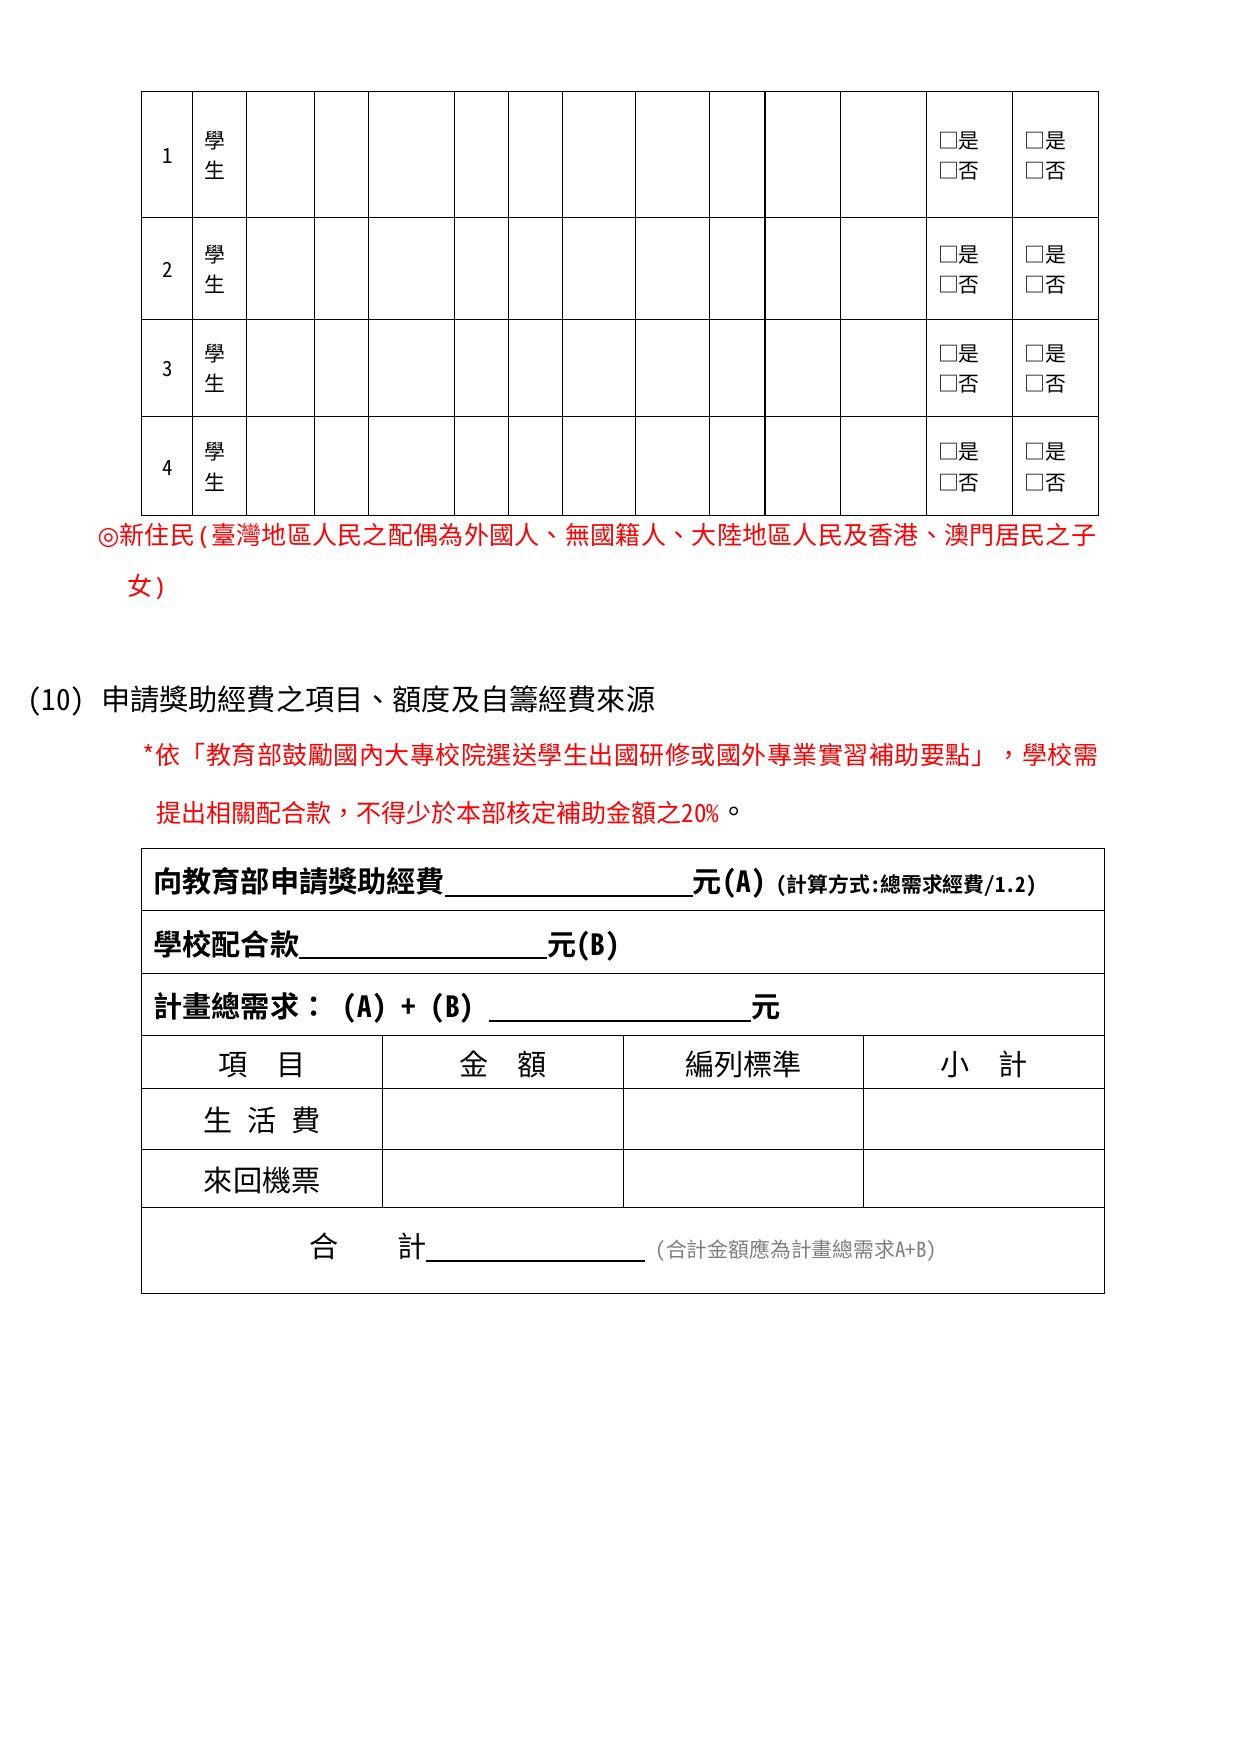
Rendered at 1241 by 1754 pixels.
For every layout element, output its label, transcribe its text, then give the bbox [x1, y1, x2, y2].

table_cell 學生 [193, 417, 246, 515]
table_cell [383, 1089, 623, 1149]
table_cell 3 [142, 320, 192, 416]
table_cell 項 目 [142, 1036, 382, 1088]
table_cell [766, 320, 840, 416]
table_cell [315, 417, 368, 515]
table_cell 1 [142, 92, 192, 217]
table_cell [369, 320, 454, 416]
table_cell [636, 92, 709, 217]
table_cell [864, 1089, 1104, 1149]
table_header 向教育部申請獎助經費 元(A) (計算方式:總需求經費/1.2) [142, 849, 1104, 910]
table_cell [509, 417, 562, 515]
table_cell □是 □否 [927, 320, 1012, 416]
table_cell 2 [142, 218, 192, 318]
table_cell [315, 218, 368, 318]
table_cell [315, 320, 368, 416]
table_cell [455, 92, 508, 217]
table_cell [563, 417, 635, 515]
table_cell [841, 92, 926, 217]
table_cell [710, 218, 764, 318]
table_cell □是 □否 [927, 218, 1012, 318]
table_cell [636, 218, 709, 318]
table_cell 學生 [193, 320, 246, 416]
text *依「教育部鼓勵國內大專校院選送學生出國研修或國外專業實習補助要點」，學校需提出相關配合款，不得少於本部核定補助金額之20%。 [142, 736, 1098, 831]
table_cell [864, 1150, 1104, 1207]
table_cell [766, 92, 840, 217]
table_cell 學生 [193, 218, 246, 318]
table_cell [383, 1150, 623, 1207]
table_cell [766, 218, 840, 318]
table_cell 4 [142, 417, 192, 515]
table_cell [509, 218, 562, 318]
table_cell [455, 320, 508, 416]
table_cell 金 額 [383, 1036, 623, 1088]
text ◎新住民(臺灣地區人民之配偶為外國人、無國籍人、大陸地區人民及香港、澳門居民之子女) [97, 516, 1098, 603]
table_cell □是 □否 [1013, 320, 1098, 416]
table_cell [509, 92, 562, 217]
table_cell [369, 218, 454, 318]
table_cell [624, 1089, 863, 1149]
table_cell [624, 1150, 863, 1207]
table_cell [766, 417, 840, 515]
table_cell [455, 218, 508, 318]
table_cell 學校配合款 元(B) [142, 911, 1104, 973]
table_cell [563, 320, 635, 416]
table_cell [841, 218, 926, 318]
table_cell [710, 417, 764, 515]
table_cell □是 □否 [927, 417, 1012, 515]
table_cell [247, 417, 314, 515]
table_cell [315, 92, 368, 217]
table_cell [247, 92, 314, 217]
table_cell 小 計 [864, 1036, 1104, 1088]
table_cell [369, 92, 454, 217]
table_cell [710, 92, 764, 217]
table_cell 計畫總需求： (A) + (B) 元 [142, 974, 1104, 1035]
table_cell 來回機票 [142, 1150, 382, 1207]
table_cell [247, 320, 314, 416]
table_cell 生 活 費 [142, 1089, 382, 1149]
table_cell [369, 417, 454, 515]
table_cell 編列標準 [624, 1036, 863, 1088]
table_cell [636, 320, 709, 416]
table_cell [841, 417, 926, 515]
table_cell □是 □否 [1013, 218, 1098, 318]
table_cell 合 計 (合計金額應為計畫總需求A+B) [142, 1208, 1104, 1293]
table_cell [247, 218, 314, 318]
table_cell □是 □否 [1013, 92, 1098, 217]
table_cell [509, 320, 562, 416]
table_cell [841, 320, 926, 416]
list 申請獎助經費之項目、額度及自籌經費來源 [27, 676, 1098, 719]
table_cell 學生 [193, 92, 246, 217]
table_cell [455, 417, 508, 515]
table_cell [563, 92, 635, 217]
table_cell [563, 218, 635, 318]
table_cell [636, 417, 709, 515]
table_cell [710, 320, 764, 416]
table_cell □是 □否 [927, 92, 1012, 217]
table_cell □是 □否 [1013, 417, 1098, 515]
